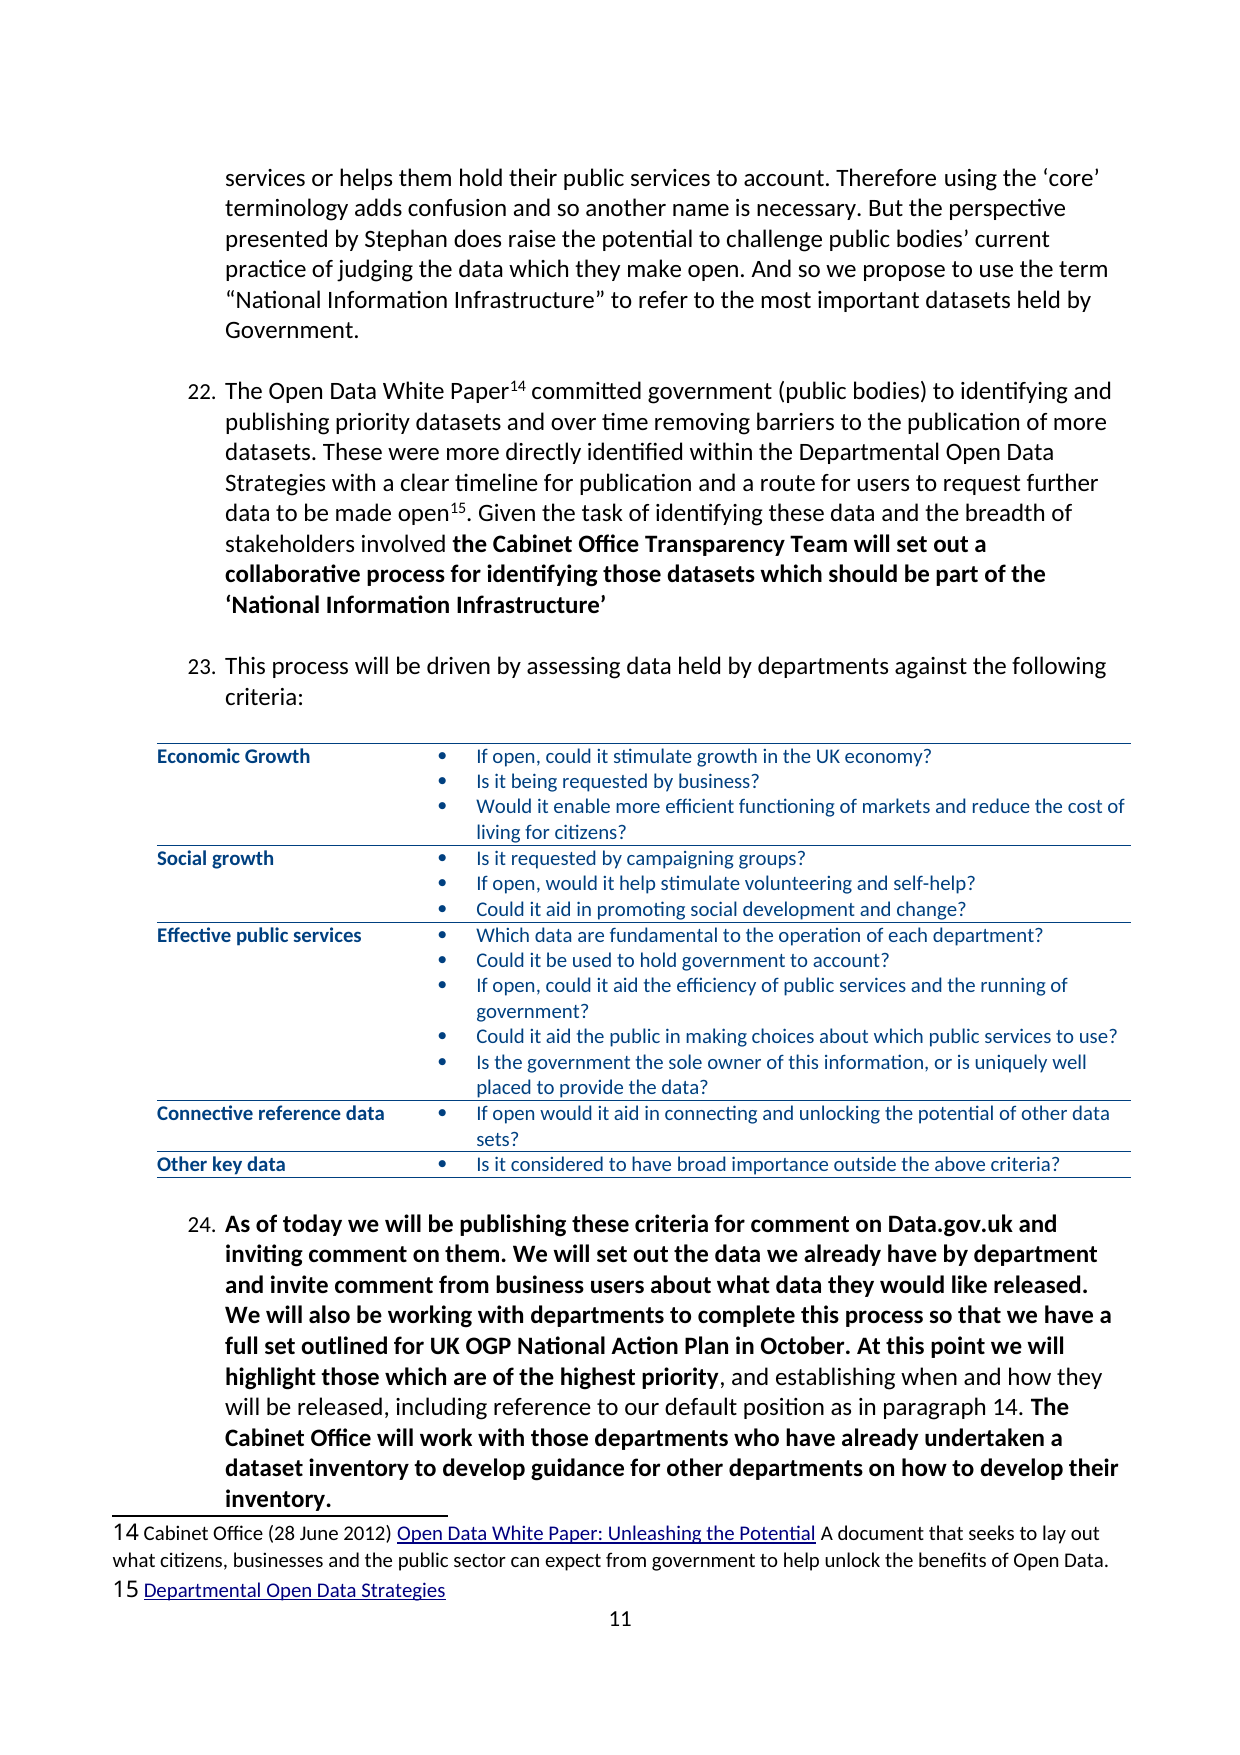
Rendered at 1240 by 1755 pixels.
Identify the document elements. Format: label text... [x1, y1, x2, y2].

list As of today we will be publishing these criteria for comment on Data.gov.uk and inviting comment on them. We will set out the data we already have by department and invite comment from business users about what data they would like released. We will also be working with departments to complete this process so that we have a full set outlined for UK OGP National Action Plan in October. At this point we will highlight those which are of the highest priority, and establishing when and how they will be released, including reference to our default position as in paragraph 14. The Cabinet Office will work with those departments who have already undertaken a dataset inventory to develop guidance for other departments on how to develop their inventory. [187, 1208, 1127, 1513]
table_header If open, could it stimulate growth in the UK economy? Is it being requested by business? Would it enable more efficient functioning of markets and reduce the cost of living for citizens? [439, 744, 1131, 844]
table_cell If open would it aid in connecting and unlocking the potential of other data sets? [439, 1101, 1131, 1151]
list Departmental Open Data Strategies [112, 1573, 1127, 1604]
table_header Economic Growth [157, 744, 438, 844]
table_cell Connective reference data [157, 1101, 438, 1151]
list Cabinet Office (28 June 2012) Open Data White Paper: Unleashing the Potential A document that seeks to lay out what citizens, businesses and the public sector can expect from government to help unlock the benefits of Open Data. [112, 1516, 1127, 1573]
list services or helps them hold their public services to account. Therefore using the ‘core’ terminology adds confusion and so another name is necessary. But the perspective presented by Stephan does raise the potential to challenge public bodies’ current practice of judging the data which they make open. And so we propose to use the term “National Information Infrastructure” to refer to the most important datasets held by Government. [187, 162, 1127, 345]
table_cell Other key data [157, 1152, 438, 1177]
table_cell Is it requested by campaigning groups? If open, would it help stimulate volunteering and self-help? Could it aid in promoting social development and change? [439, 846, 1131, 921]
list The Open Data White Paper committed government (public bodies) to identifying and publishing priority datasets and over time removing barriers to the publication of more datasets. These were more directly identified within the Departmental Open Data Strategies with a clear timeline for publication and a route for users to request further data to be made open. Given the task of identifying these data and the breadth of stakeholders involved the Cabinet Office Transparency Team will set out a collaborative process for identifying those datasets which should be part of the ‘National Information Infrastructure’ [187, 375, 1127, 619]
table_cell Social growth [157, 846, 438, 921]
table_cell Effective public services [157, 923, 438, 1100]
table_cell Is it considered to have broad importance outside the above criteria? [439, 1152, 1131, 1177]
table_cell Which data are fundamental to the operation of each department? Could it be used to hold government to account? If open, could it aid the efficiency of public services and the running of government? Could it aid the public in making choices about which public services to use? Is the government the sole owner of this information, or is uniquely well placed to provide the data? [439, 923, 1131, 1100]
list This process will be driven by assessing data held by departments against the following criteria: [187, 650, 1127, 712]
